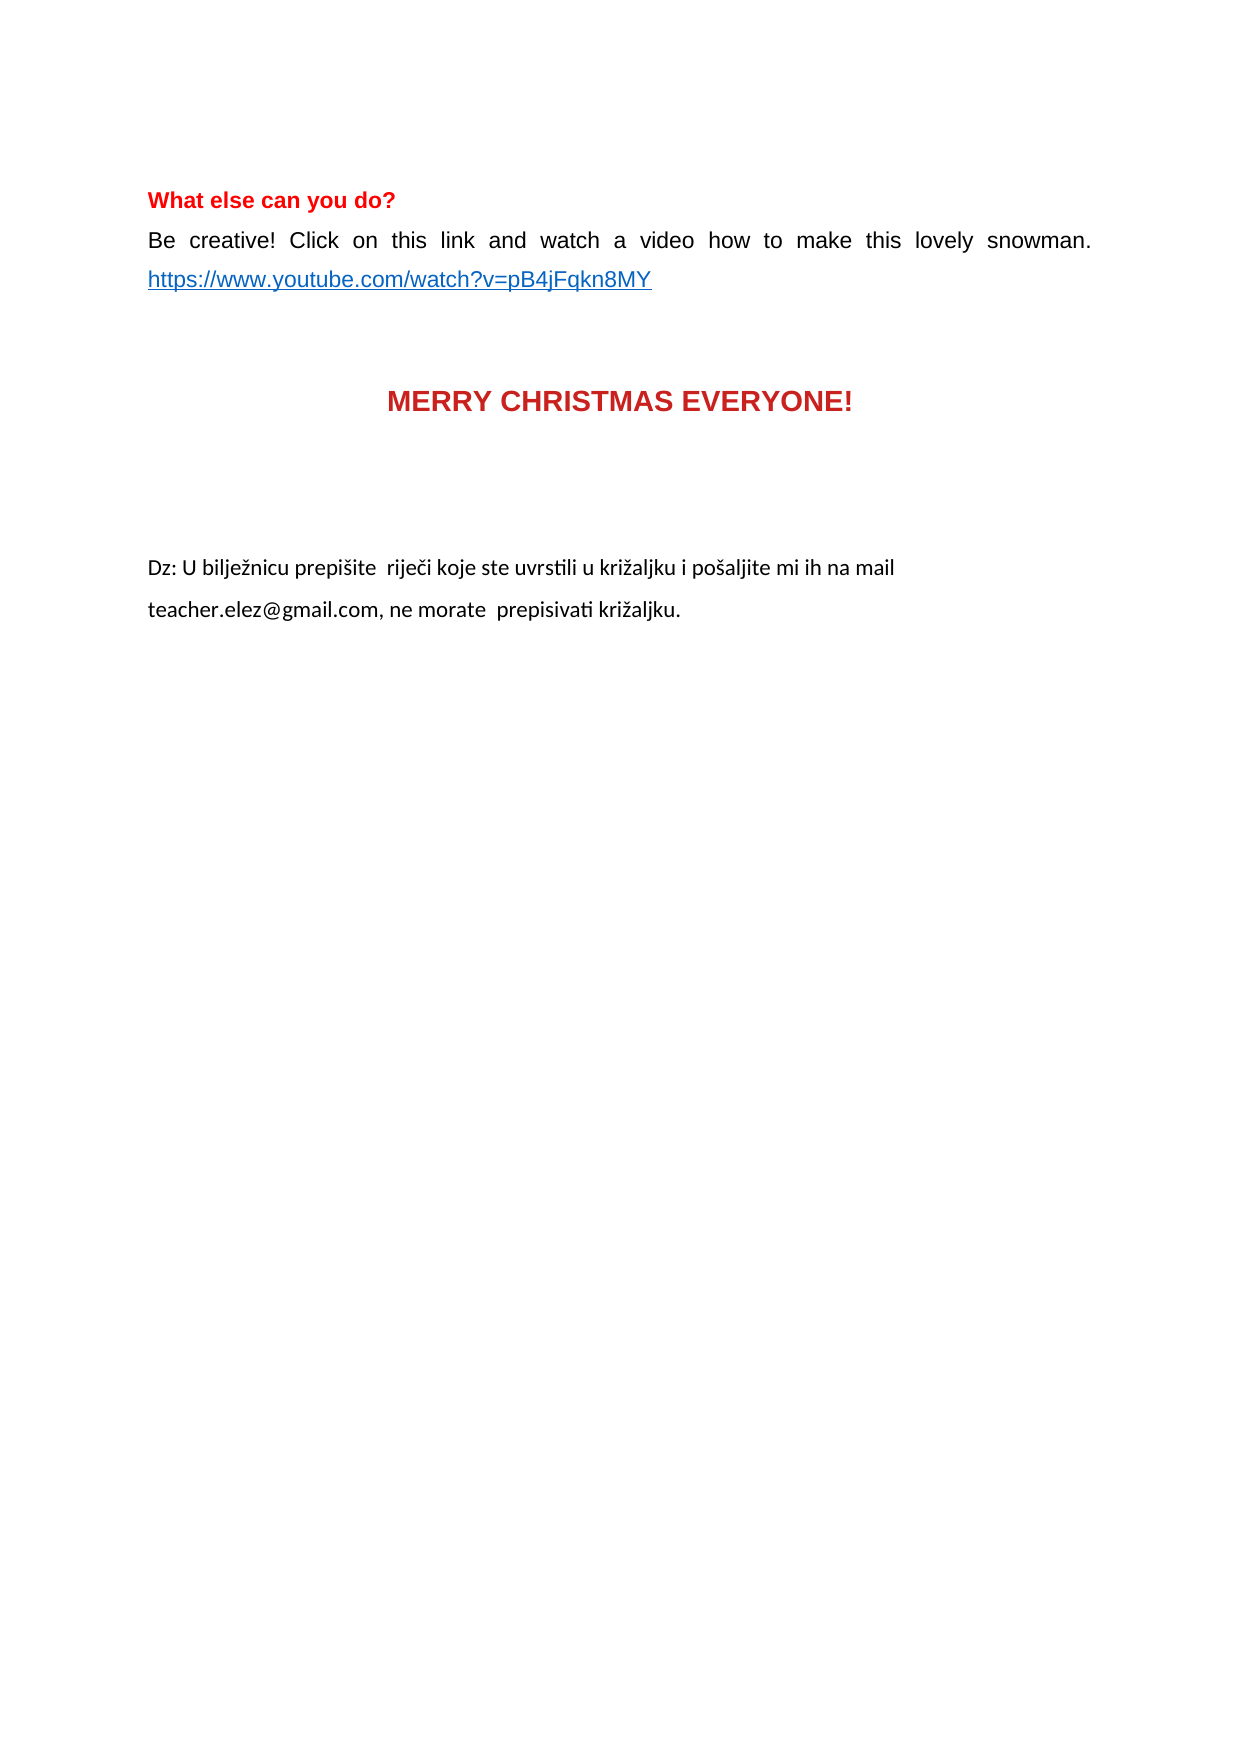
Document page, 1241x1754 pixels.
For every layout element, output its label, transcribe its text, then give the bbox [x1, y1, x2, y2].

text MERRY CHRISTMAS EVERYONE! [148, 384, 1093, 418]
text Be creative! Click on this link and watch a video how to make this lovely snowman. https://www.youtube.com/watch?v=pB4jFqkn8MY [148, 227, 1093, 292]
text What else can you do? [148, 187, 1093, 213]
text Dz: U bilježnicu prepišite riječi koje ste uvrstili u križaljku i pošaljite mi ih na mail teacher.elez@gmail.com, ne morate prepisivati križaljku. [148, 553, 1093, 623]
